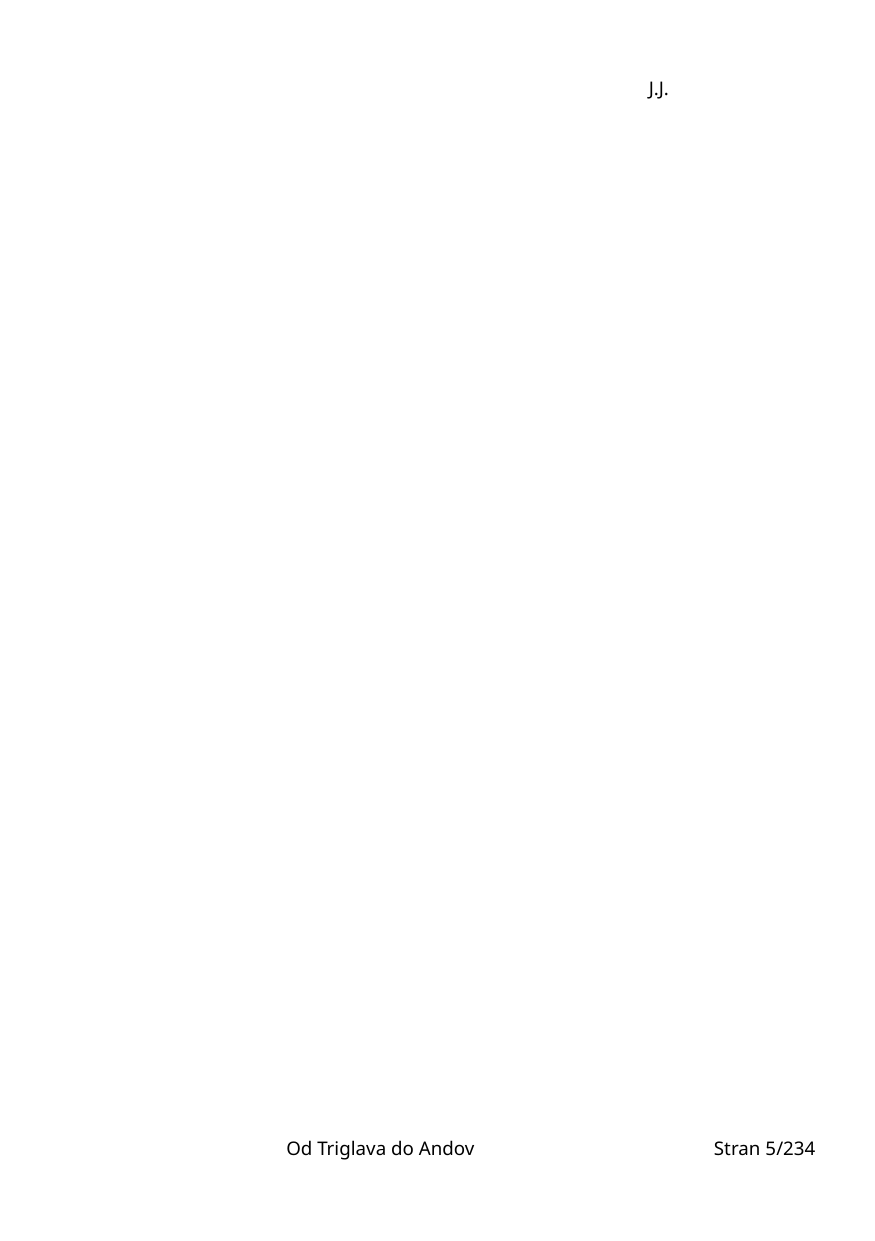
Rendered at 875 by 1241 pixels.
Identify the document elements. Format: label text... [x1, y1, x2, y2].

text J.J. [59, 75, 815, 101]
